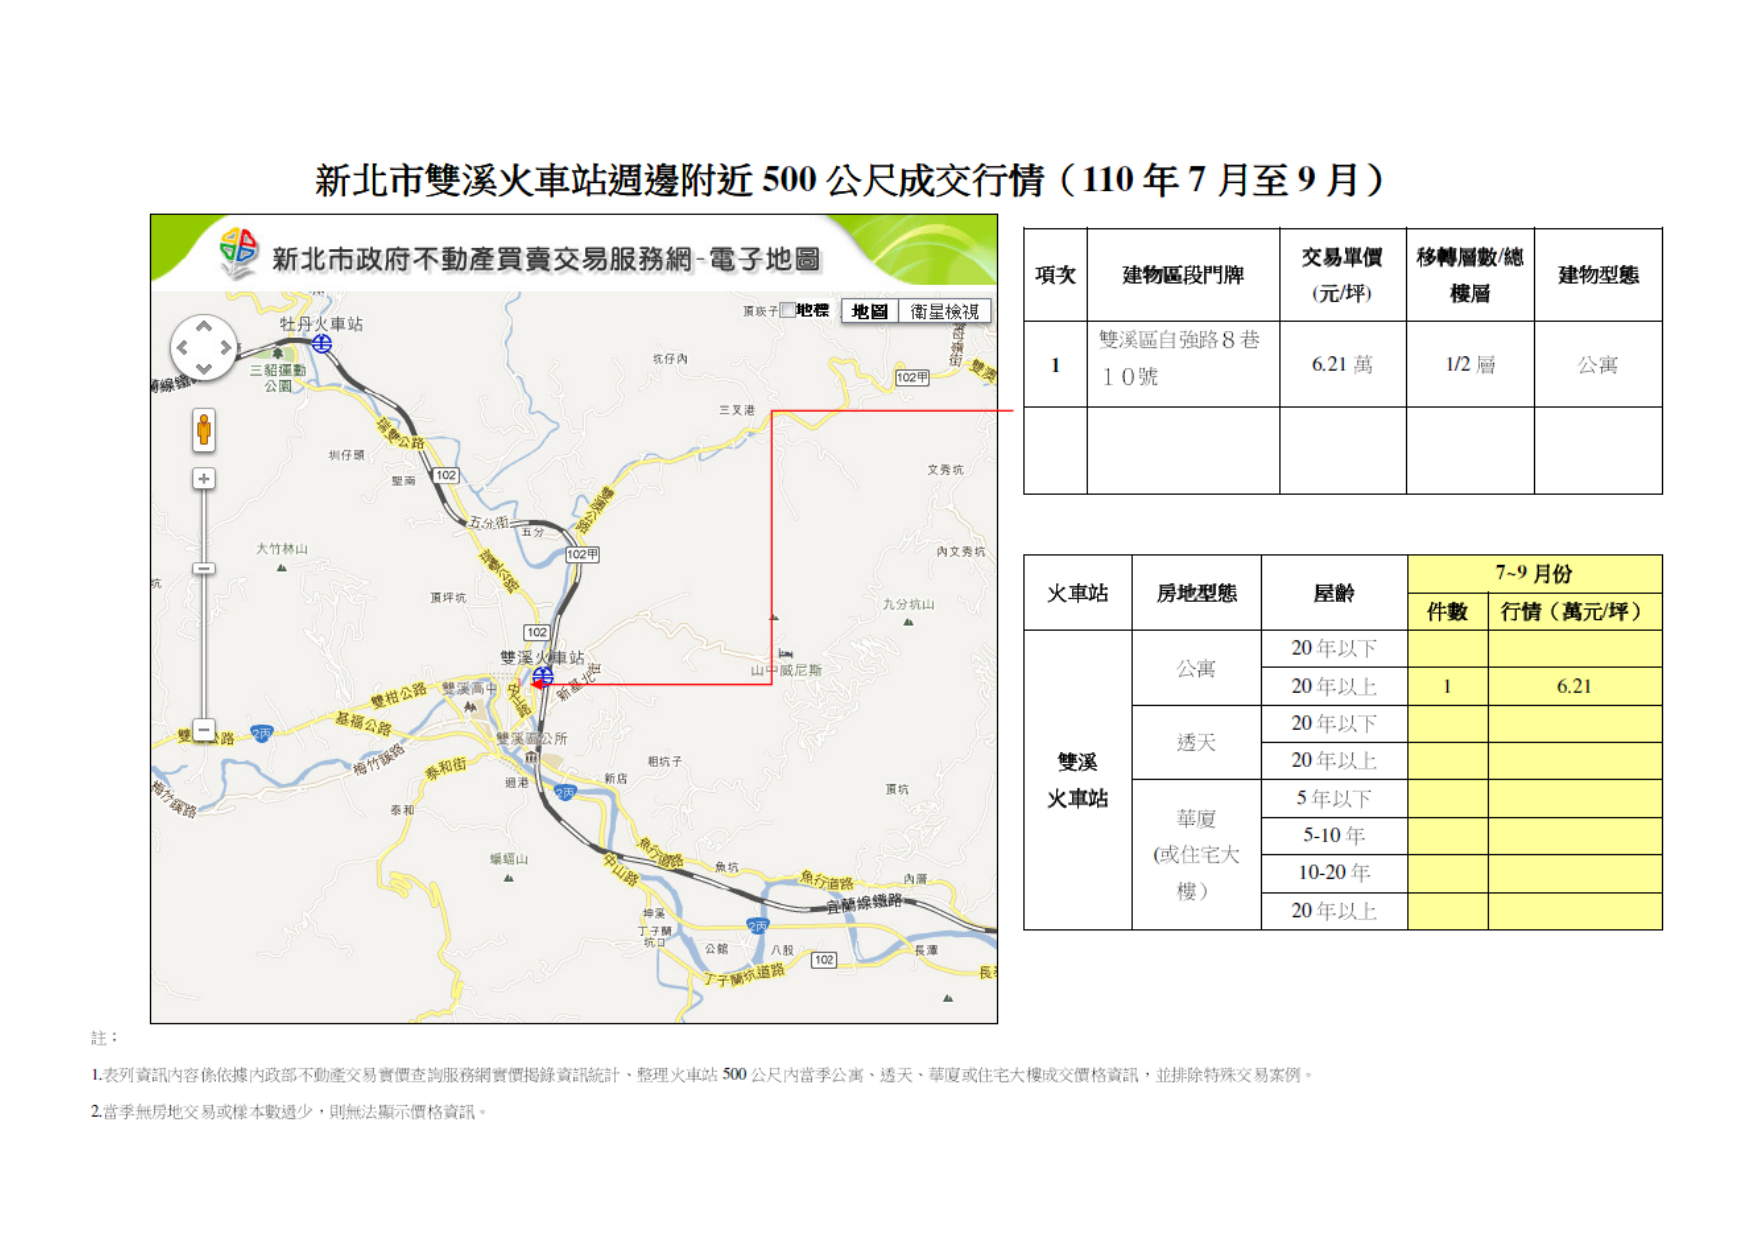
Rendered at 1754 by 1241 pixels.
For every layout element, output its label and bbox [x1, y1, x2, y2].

picture [59, 120, 1695, 1138]
